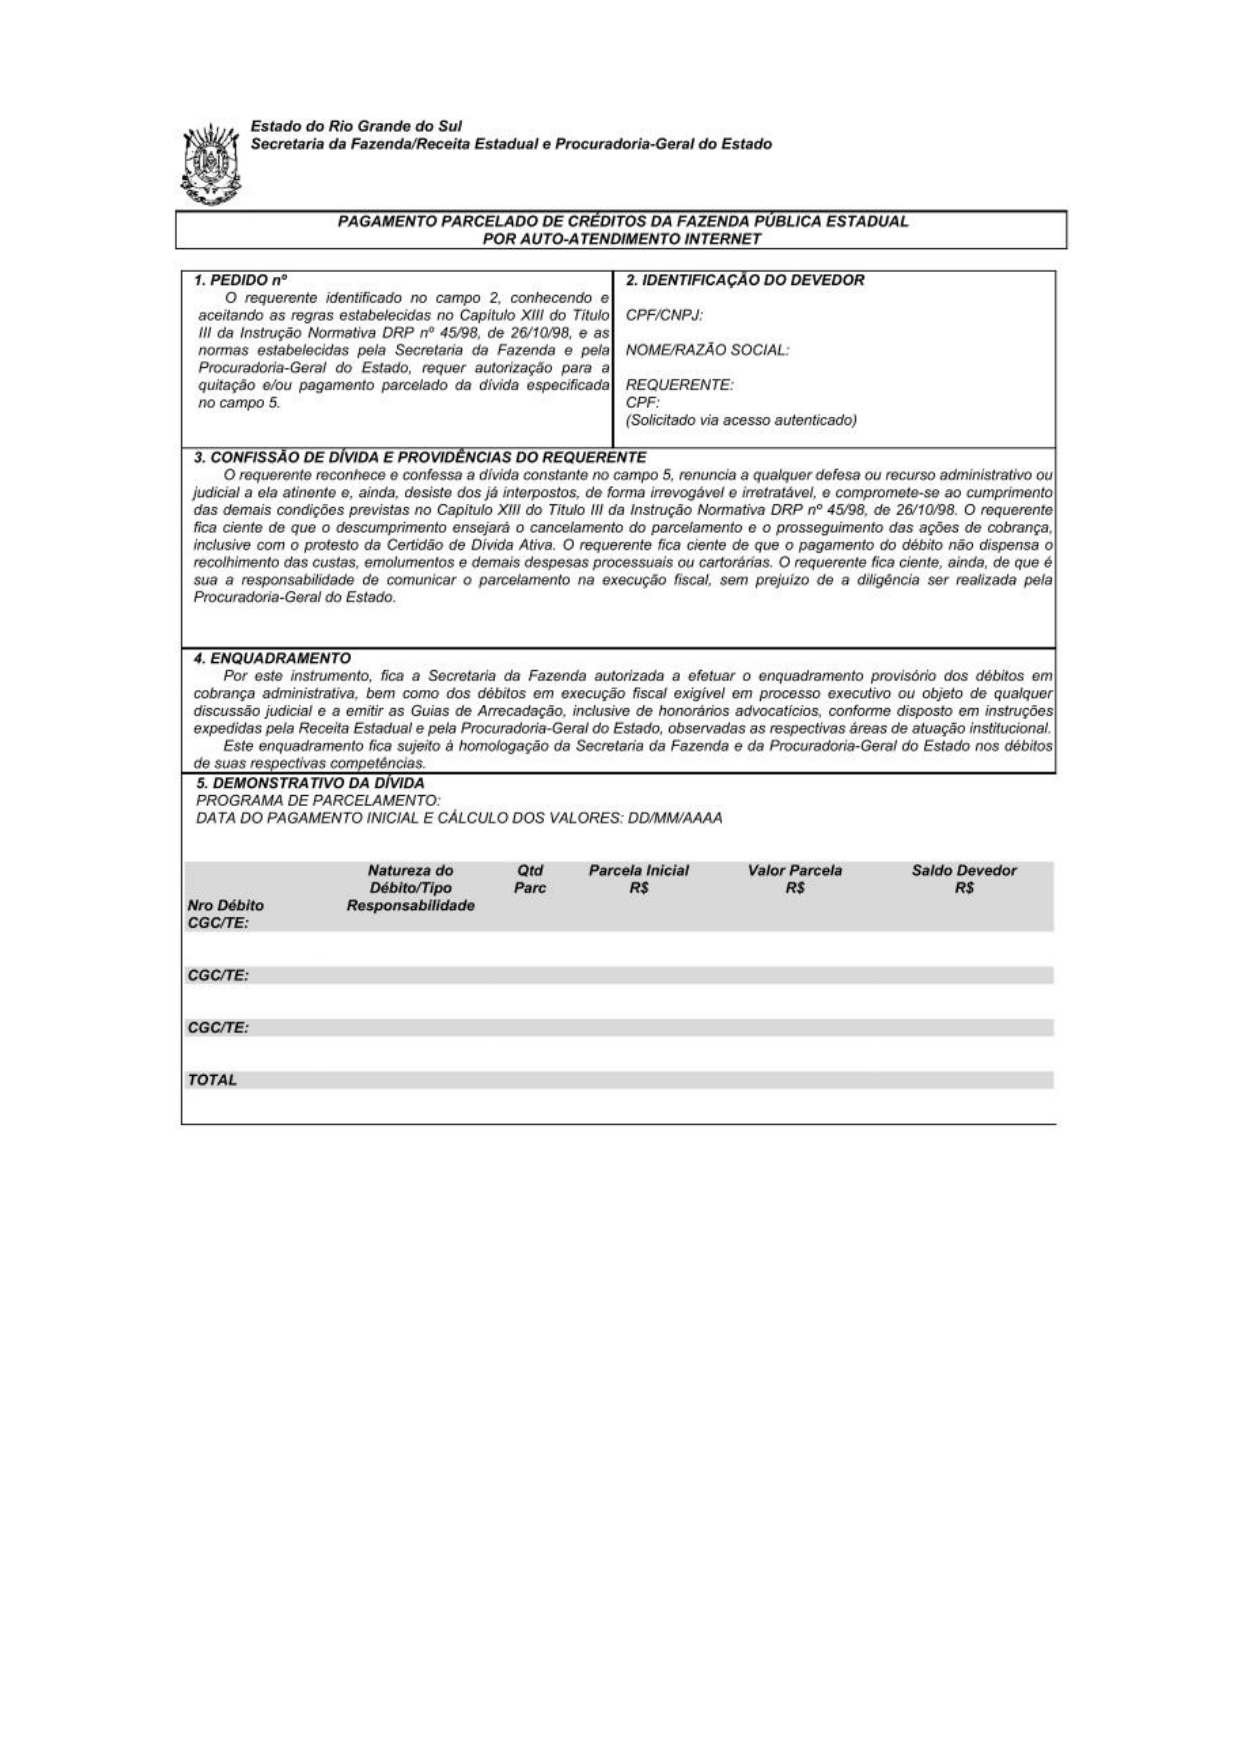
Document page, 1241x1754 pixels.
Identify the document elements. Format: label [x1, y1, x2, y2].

picture [163, 118, 1077, 1132]
